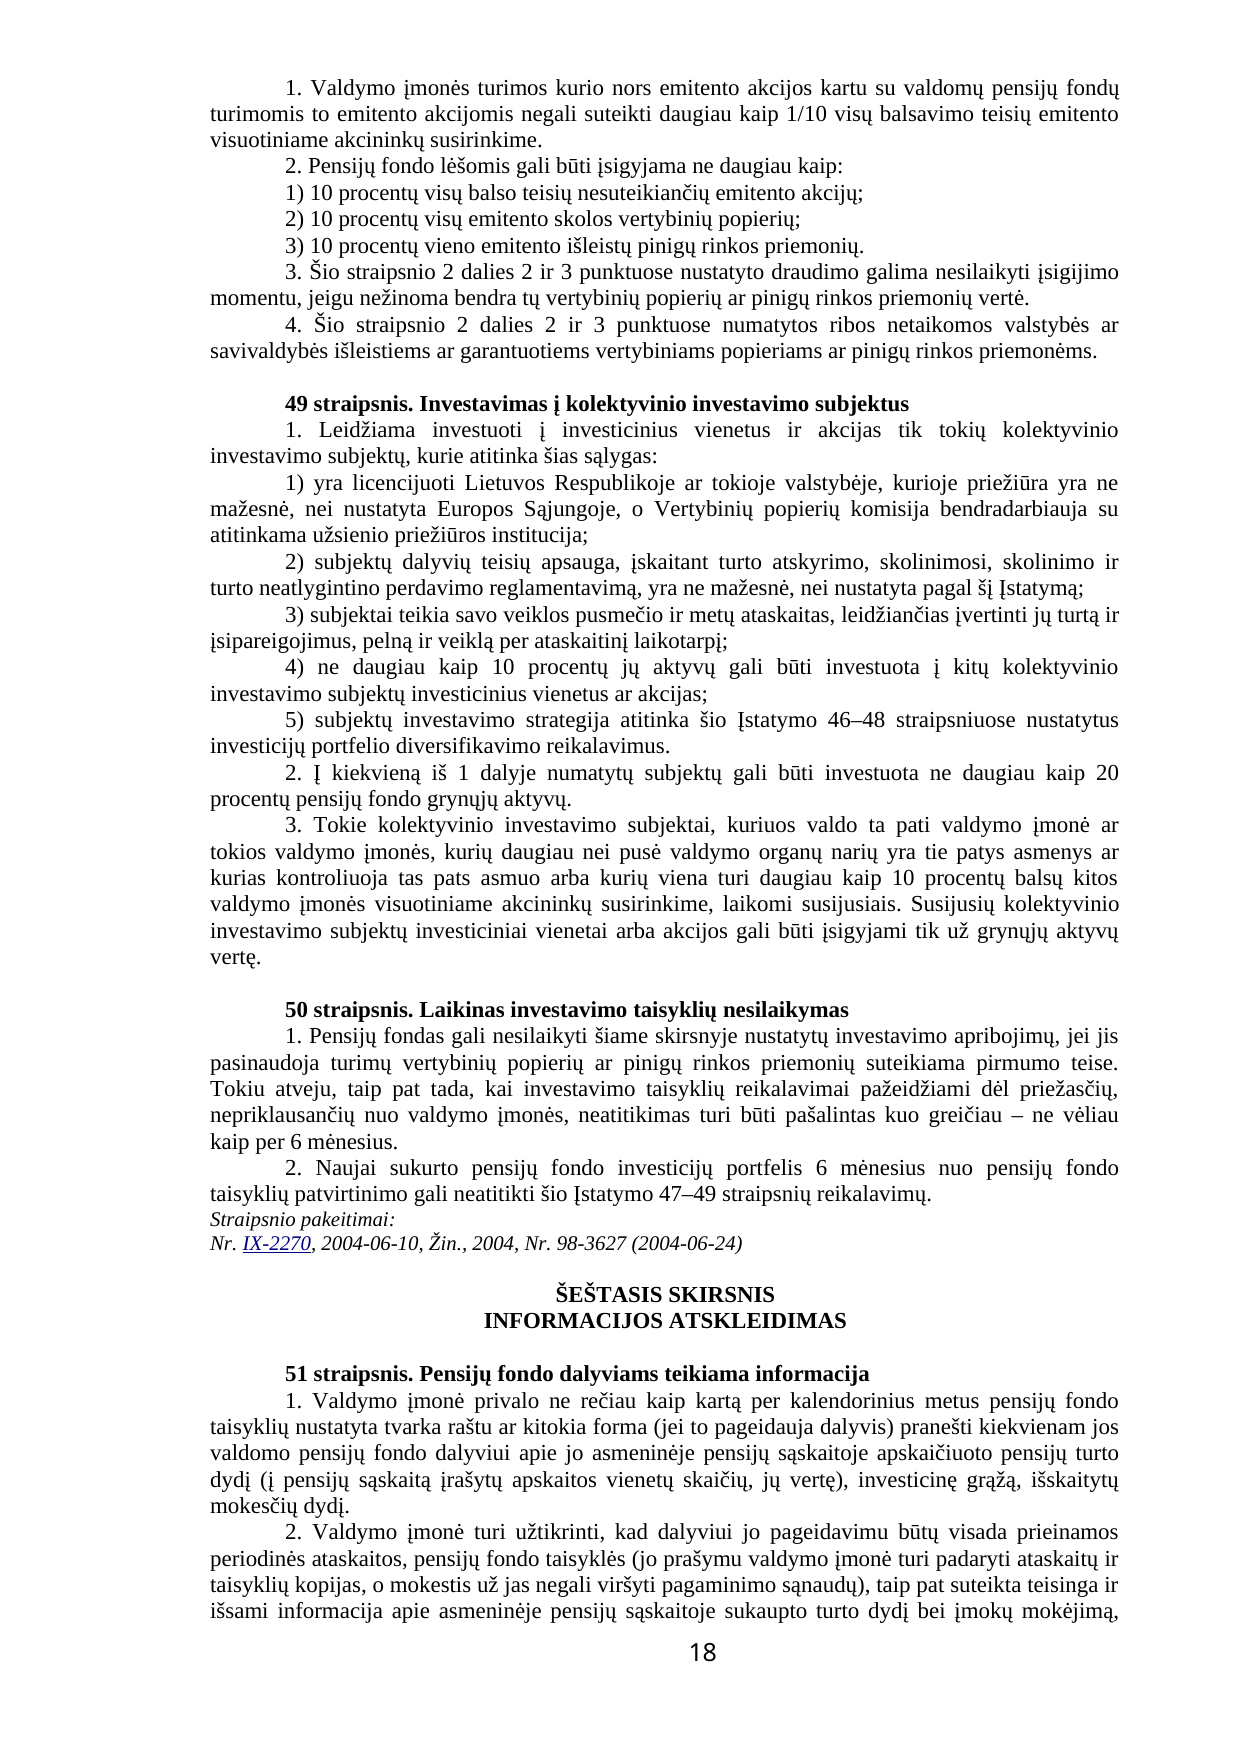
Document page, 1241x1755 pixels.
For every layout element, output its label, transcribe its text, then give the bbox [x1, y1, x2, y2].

text 3. Tokie kolektyvinio investavimo subjektai, kuriuos valdo ta pati valdymo įmonė ar tokios valdymo įmonės, kurių daugiau nei pusė valdymo organų narių yra tie patys asmenys ar kurias kontroliuoja tas pats asmuo arba kurių viena turi daugiau kaip 10 procentų balsų kitos valdymo įmonės visuotiniame akcininkų susirinkime, laikomi susijusiais. Susijusių kolektyvinio investavimo subjektų investiciniai vienetai arba akcijos gali būti įsigyjami tik už grynųjų aktyvų vertę. [210, 811, 1120, 969]
text 5) subjektų investavimo strategija atitinka šio Įstatymo 46–48 straipsniuose nustatytus investicijų portfelio diversifikavimo reikalavimus. [210, 706, 1120, 759]
text Straipsnio pakeitimai: [210, 1207, 1120, 1231]
text 4. Šio straipsnio 2 dalies 2 ir 3 punktuose numatytos ribos netaikomos valstybės ar savivaldybės išleistiems ar garantuotiems vertybiniams popieriams ar pinigų rinkos priemonėms. [210, 311, 1120, 363]
text 1) yra licencijuoti Lietuvos Respublikoje ar tokioje valstybėje, kurioje priežiūra yra ne mažesnė, nei nustatyta Europos Sąjungoje, o Vertybinių popierių komisija bendradarbiauja su atitinkama užsienio priežiūros institucija; [210, 469, 1120, 548]
text 1. Pensijų fondas gali nesilaikyti šiame skirsnyje nustatytų investavimo apribojimų, jei jis pasinaudoja turimų vertybinių popierių ar pinigų rinkos priemonių suteikiama pirmumo teise. Tokiu atveju, taip pat tada, kai investavimo taisyklių reikalavimai pažeidžiami dėl priežasčių, nepriklausančių nuo valdymo įmonės, neatitikimas turi būti pašalintas kuo greičiau – ne vėliau kaip per 6 mėnesius. [210, 1022, 1120, 1154]
text 2. Naujai sukurto pensijų fondo investicijų portfelis 6 mėnesius nuo pensijų fondo taisyklių patvirtinimo gali neatitikti šio Įstatymo 47–49 straipsnių reikalavimų. [210, 1154, 1120, 1207]
text Nr. IX-2270, 2004-06-10, Žin., 2004, Nr. 98-3627 (2004-06-24) [210, 1231, 1120, 1255]
text 2) subjektų dalyvių teisių apsauga, įskaitant turto atskyrimo, skolinimosi, skolinimo ir turto neatlygintino perdavimo reglamentavimą, yra ne mažesnė, nei nustatyta pagal šį Įstatymą; [210, 548, 1120, 601]
text 1. Valdymo įmonės turimos kurio nors emitento akcijos kartu su valdomų pensijų fondų turimomis to emitento akcijomis negali suteikti daugiau kaip 1/10 visų balsavimo teisių emitento visuotiniame akcininkų susirinkime. [210, 73, 1120, 153]
text 3. Šio straipsnio 2 dalies 2 ir 3 punktuose nustatyto draudimo galima nesilaikyti įsigijimo momentu, jeigu nežinoma bendra tų vertybinių popierių ar pinigų rinkos priemonių vertė. [210, 258, 1120, 311]
text 4) ne daugiau kaip 10 procentų jų aktyvų gali būti investuota į kitų kolektyvinio investavimo subjektų investicinius vienetus ar akcijas; [210, 653, 1120, 706]
text 1. Valdymo įmonė privalo ne rečiau kaip kartą per kalendorinius metus pensijų fondo taisyklių nustatyta tvarka raštu ar kitokia forma (jei to pageidauja dalyvis) pranešti kiekvienam jos valdomo pensijų fondo dalyviui apie jo asmeninėje pensijų sąskaitoje apskaičiuoto pensijų turto dydį (į pensijų sąskaitą įrašytų apskaitos vienetų skaičių, jų vertę), investicinę grąžą, išskaitytų mokesčių dydį. [210, 1387, 1120, 1518]
text 2. Valdymo įmonė turi užtikrinti, kad dalyviui jo pageidavimu būtų visada prieinamos periodinės ataskaitos, pensijų fondo taisyklės (jo prašymu valdymo įmonė turi padaryti ataskaitų ir taisyklių kopijas, o mokestis už jas negali viršyti pagaminimo sąnaudų), taip pat suteikta teisinga ir išsami informacija apie asmeninėje pensijų sąskaitoje sukaupto turto dydį bei įmokų mokėjimą, [210, 1518, 1120, 1624]
text 2. Į kiekvieną iš 1 dalyje numatytų subjektų gali būti investuota ne daugiau kaip 20 procentų pensijų fondo grynųjų aktyvų. [210, 759, 1120, 811]
text INFORMACIJOS ATSKLEIDIMAS [210, 1308, 1120, 1334]
text 49 straipsnis. Investavimas į kolektyvinio investavimo subjektus [210, 390, 1120, 416]
text 50 straipsnis. Laikinas investavimo taisyklių nesilaikymas [210, 996, 1120, 1022]
text 1. Leidžiama investuoti į investicinius vienetus ir akcijas tik tokių kolektyvinio investavimo subjektų, kurie atitinka šias sąlygas: [210, 416, 1120, 469]
text 1) 10 procentų visų balso teisių nesuteikiančių emitento akcijų; [210, 179, 1120, 205]
text 2) 10 procentų visų emitento skolos vertybinių popierių; [210, 205, 1120, 232]
text 2. Pensijų fondo lėšomis gali būti įsigyjama ne daugiau kaip: [210, 153, 1120, 179]
text 3) 10 procentų vieno emitento išleistų pinigų rinkos priemonių. [210, 232, 1120, 258]
text 51 straipsnis. Pensijų fondo dalyviams teikiama informacija [210, 1360, 1120, 1387]
text ŠEŠTASIS SKIRSNIS [210, 1281, 1120, 1308]
text 3) subjektai teikia savo veiklos pusmečio ir metų ataskaitas, leidžiančias įvertinti jų turtą ir įsipareigojimus, pelną ir veiklą per ataskaitinį laikotarpį; [210, 601, 1120, 653]
